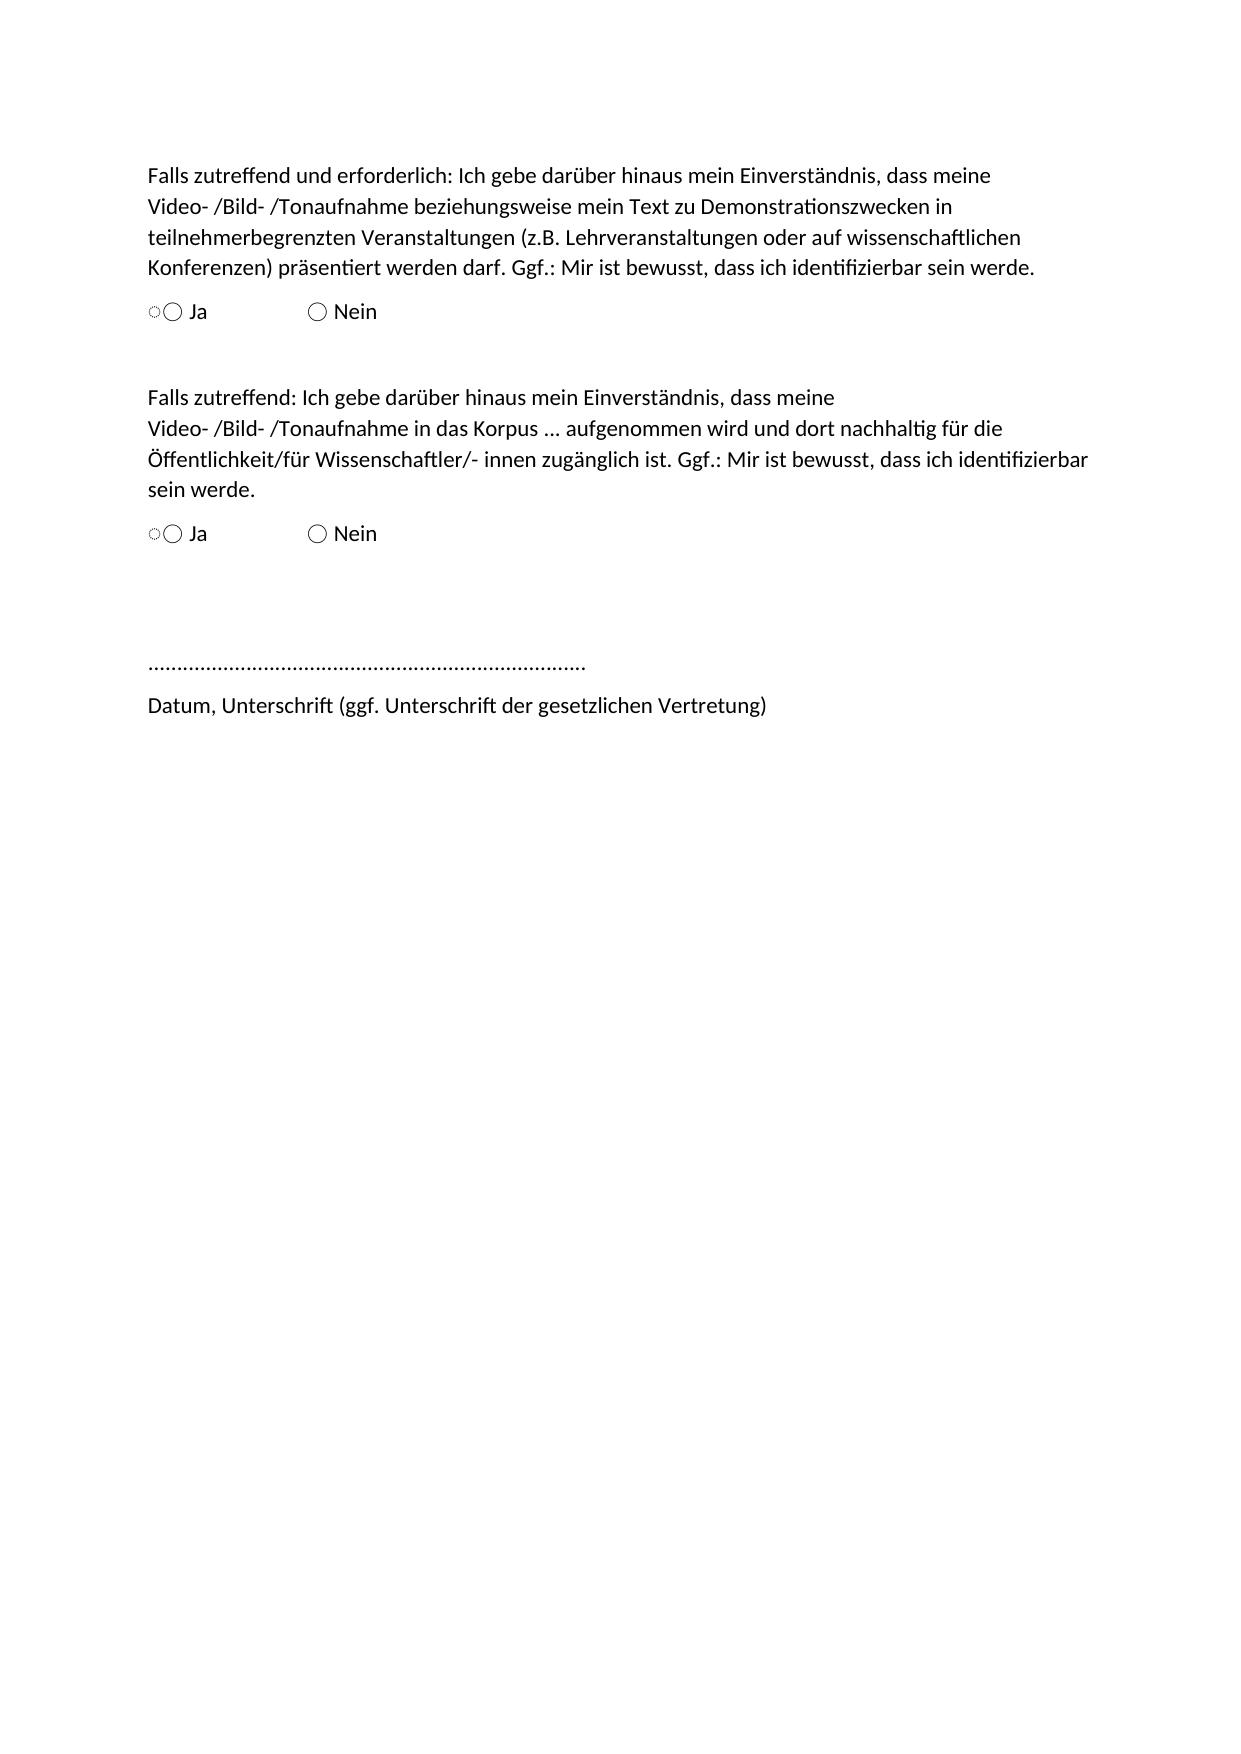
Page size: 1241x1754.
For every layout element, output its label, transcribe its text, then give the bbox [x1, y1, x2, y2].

text ............................................................................ [148, 648, 1093, 676]
text Falls zutreffend und erforderlich: Ich gebe darüber hinaus mein Einverständnis, dass meine Video- /Bild- /Tonaufnahme beziehungsweise mein Text zu Demonstrationszwecken in teilnehmerbegrenzten Veranstaltungen (z.B. Lehrveranstaltungen oder auf wissenschaftlichen Konferenzen) präsentiert werden darf. Ggf.: Mir ist bewusst, dass ich identifizierbar sein werde. [148, 161, 1093, 282]
text ⃝ Ja ⃝ Nein [148, 297, 1093, 325]
text Datum, Unterschrift (ggf. Unterschrift der gesetzlichen Vertretung) [148, 692, 1093, 719]
text ⃝ Ja ⃝ Nein [148, 519, 1093, 547]
text Falls zutreffend: Ich gebe darüber hinaus mein Einverständnis, dass meine Video- /Bild- /Tonaufnahme in das Korpus ... aufgenommen wird und dort nachhaltig für die Öffentlichkeit/für Wissenschaftler/- innen zugänglich ist. Ggf.: Mir ist bewusst, dass ich identifizierbar sein werde. [148, 383, 1093, 503]
